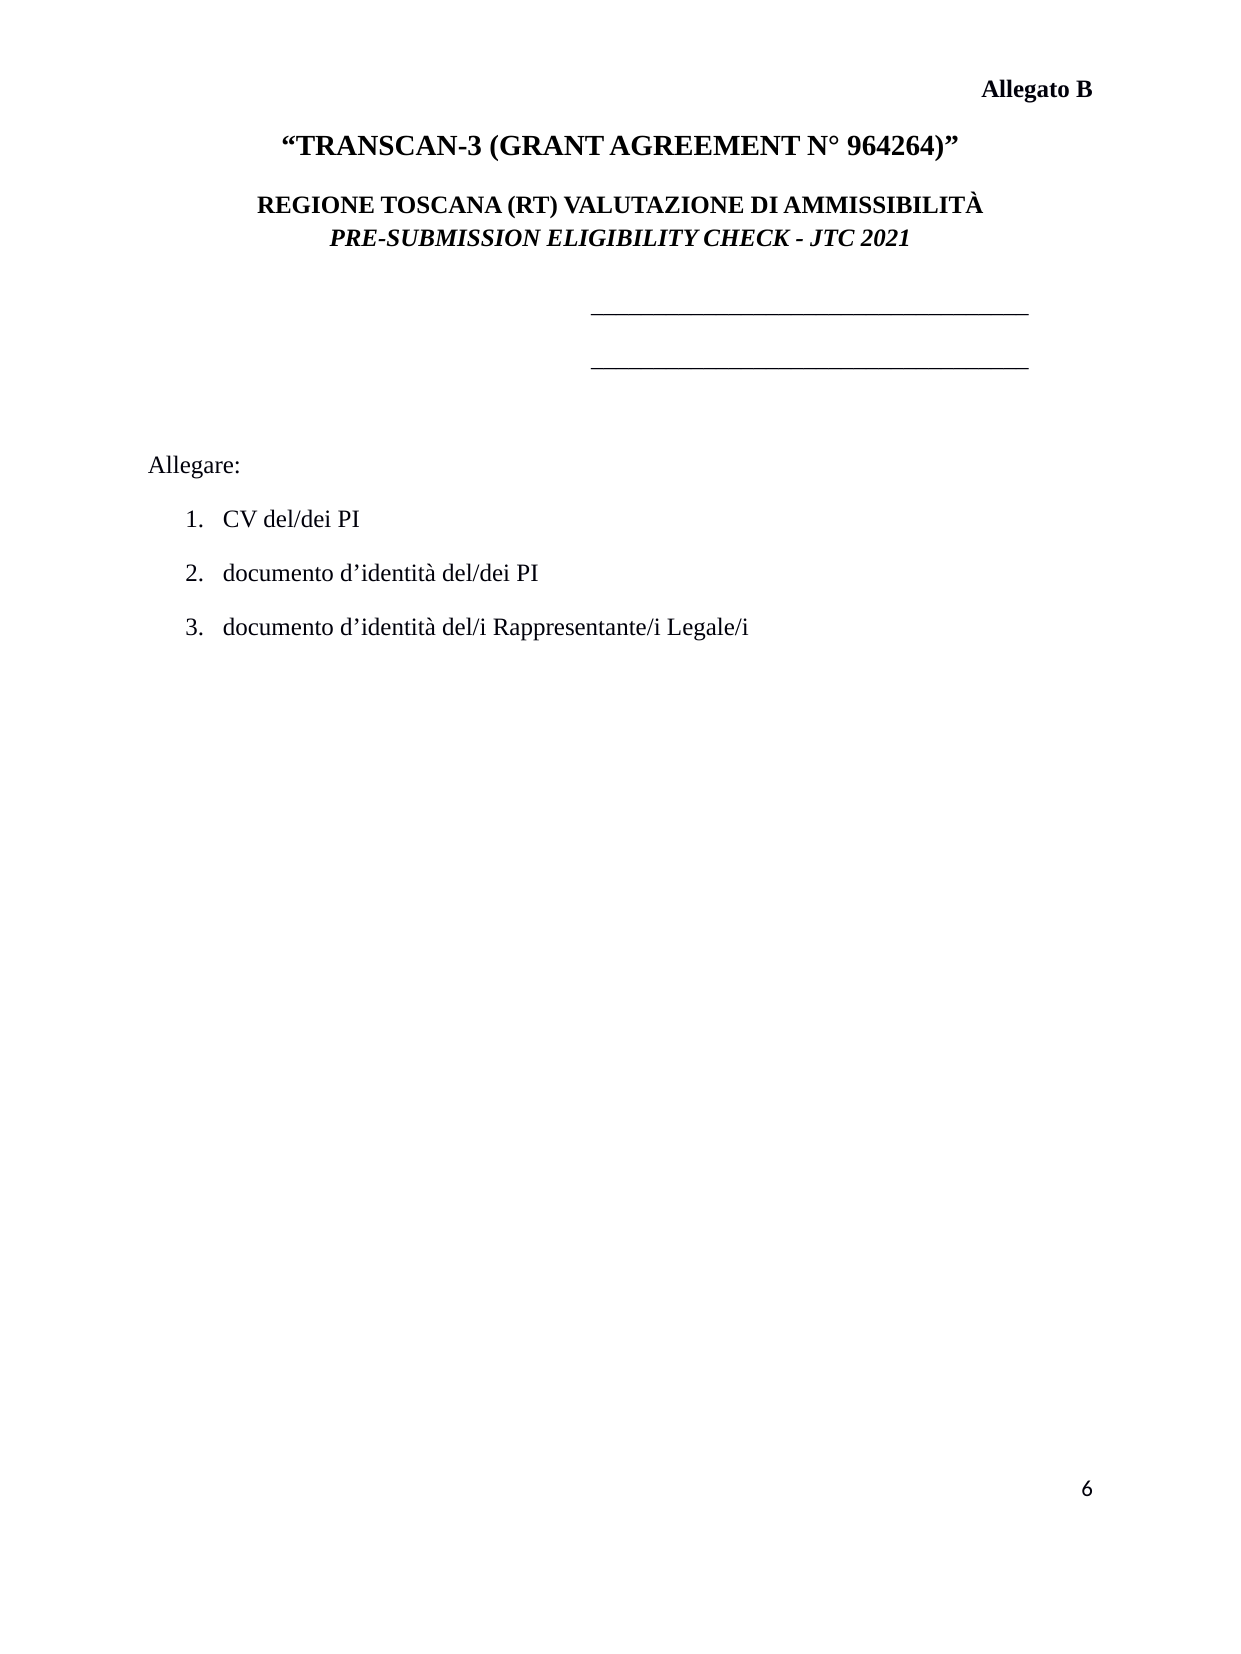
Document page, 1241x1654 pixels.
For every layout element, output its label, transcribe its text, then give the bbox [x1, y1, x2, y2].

text ___________________________________ [148, 343, 1093, 372]
text ___________________________________ [148, 289, 1093, 318]
text Allegare: [148, 451, 1093, 479]
list CV del/dei PI [185, 504, 1093, 533]
list documento d’identità del/dei PI [185, 558, 1093, 587]
list documento d’identità del/i Rappresentante/i Legale/i [185, 612, 1093, 641]
